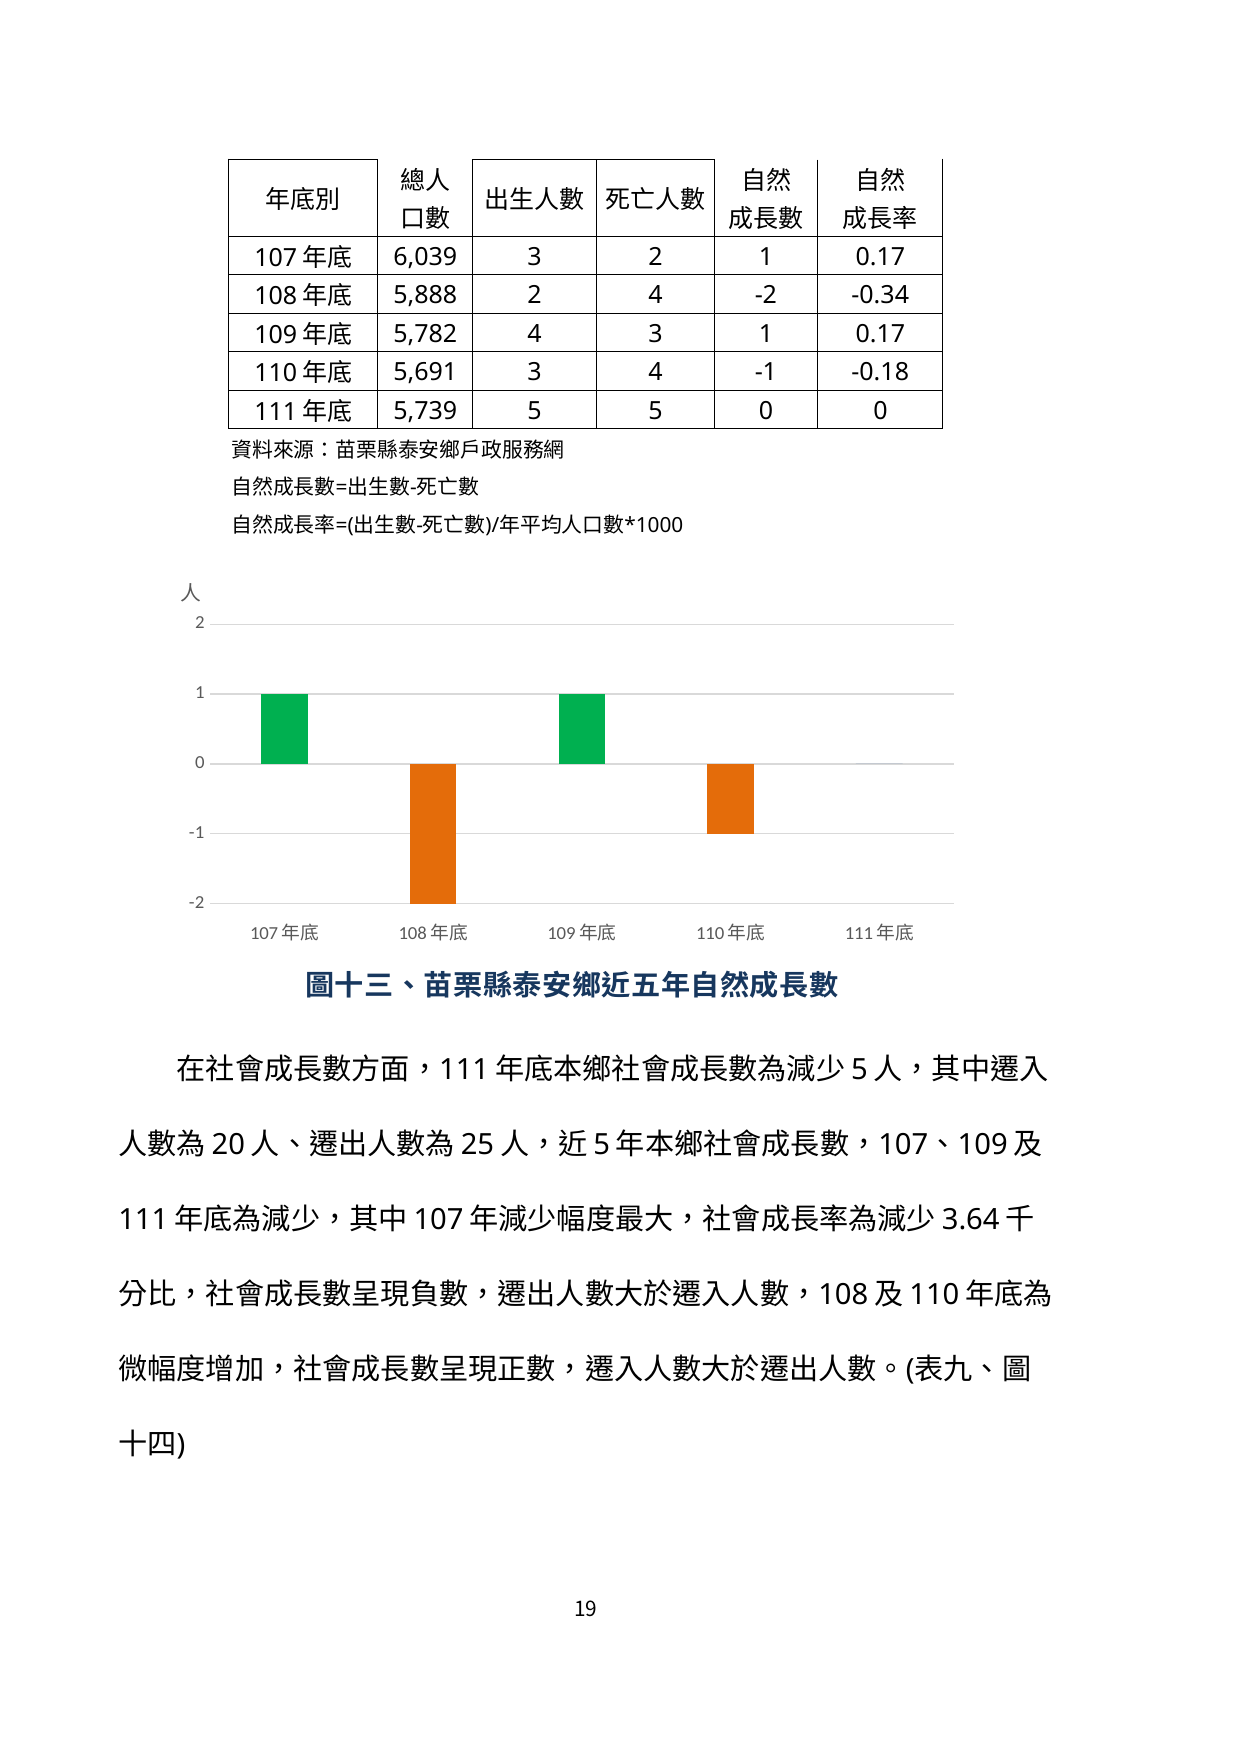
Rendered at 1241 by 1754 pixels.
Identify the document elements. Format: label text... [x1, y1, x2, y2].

table_cell 5 [597, 391, 714, 428]
table_cell 4 [597, 352, 714, 390]
table_cell -0.34 [818, 275, 942, 313]
table_cell 自然 [818, 159, 942, 197]
table_cell 3 [473, 237, 596, 274]
table_cell 111年底 [229, 391, 377, 428]
table_cell 5,782 [378, 314, 472, 351]
table_cell -1 [715, 352, 817, 390]
table_cell 5,888 [378, 275, 472, 313]
table_cell 0 [818, 391, 942, 428]
table_cell 109年底 [229, 314, 377, 351]
table_cell 0.17 [818, 237, 942, 274]
table_cell 2 [473, 275, 596, 313]
table_cell 3 [597, 314, 714, 351]
table_cell 出生人數 [473, 160, 596, 236]
table_cell 年底別 [229, 160, 377, 236]
table_cell -2 [715, 275, 817, 313]
table_cell [714, 429, 817, 542]
table_cell 4 [473, 314, 596, 351]
table_cell 4 [597, 275, 714, 313]
table_cell 107年底 [229, 237, 377, 274]
table_cell [818, 429, 943, 542]
table_cell 自然 [715, 159, 817, 197]
table_cell 口數 [378, 197, 472, 236]
table_cell 1 [715, 237, 817, 274]
table_cell 1 [715, 314, 817, 351]
table_cell 成長數 [715, 197, 817, 236]
table_cell 3 [473, 352, 596, 390]
table_cell 108年底 [229, 275, 377, 313]
table_cell 0.17 [818, 314, 942, 351]
table_cell 0 [715, 391, 817, 428]
table_cell 110年底 [229, 352, 377, 390]
table_cell 5,691 [378, 352, 472, 390]
table_cell 總人 [378, 159, 472, 197]
table_cell 6,039 [378, 237, 472, 274]
table_cell 5,739 [378, 391, 472, 428]
text 在社會成長數方面，111年底本鄉社會成長數為減少5人，其中遷入人數為20人、遷出人數為25人，近5年本鄉社會成長數，107、109及111年底為減少，其中107年減少幅度最大，社會成長率為減少3.64千分比，社會成長數呈現負數，遷出人數大於遷入人數，108及110年底為微幅度增加，社會成長數呈現正數，遷入人數大於遷出人數。(表九、圖十四) [118, 1029, 1053, 1479]
table_cell 5 [473, 391, 596, 428]
table_cell -0.18 [818, 352, 942, 390]
table_cell 2 [597, 237, 714, 274]
table_cell 成長率 [818, 197, 942, 236]
table_cell 死亡人數 [597, 160, 714, 236]
table_cell 資料來源：苗栗縣泰安鄉戶政服務網 自然成長數=出生數-死亡數 自然成長率=(出生數-死亡數)/年平均人口數*1000 [228, 429, 714, 542]
